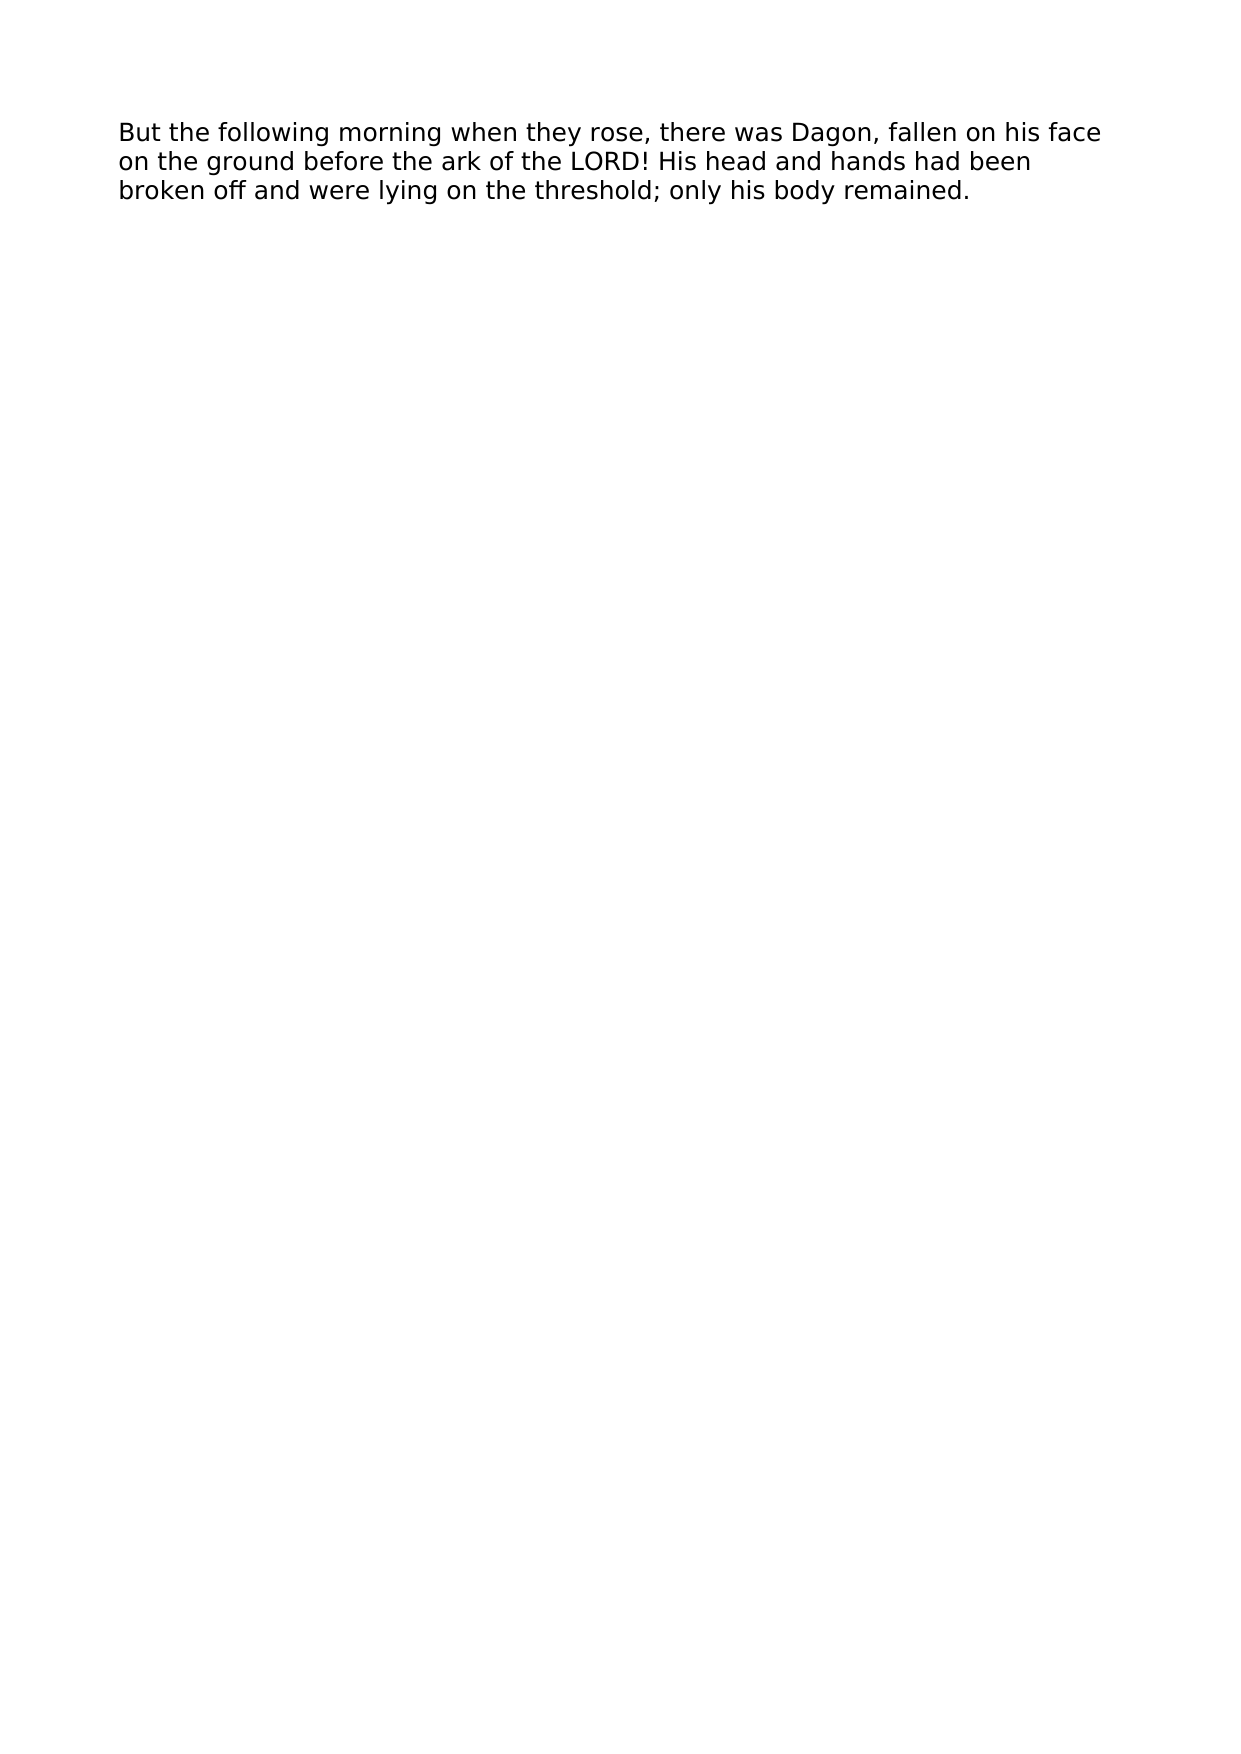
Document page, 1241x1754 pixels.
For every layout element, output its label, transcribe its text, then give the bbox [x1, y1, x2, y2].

text But the following morning when they rose, there was Dagon, fallen on his face on the ground before the ark of the LORD! His head and hands had been broken off and were lying on the threshold; only his body remained. [118, 118, 1122, 206]
